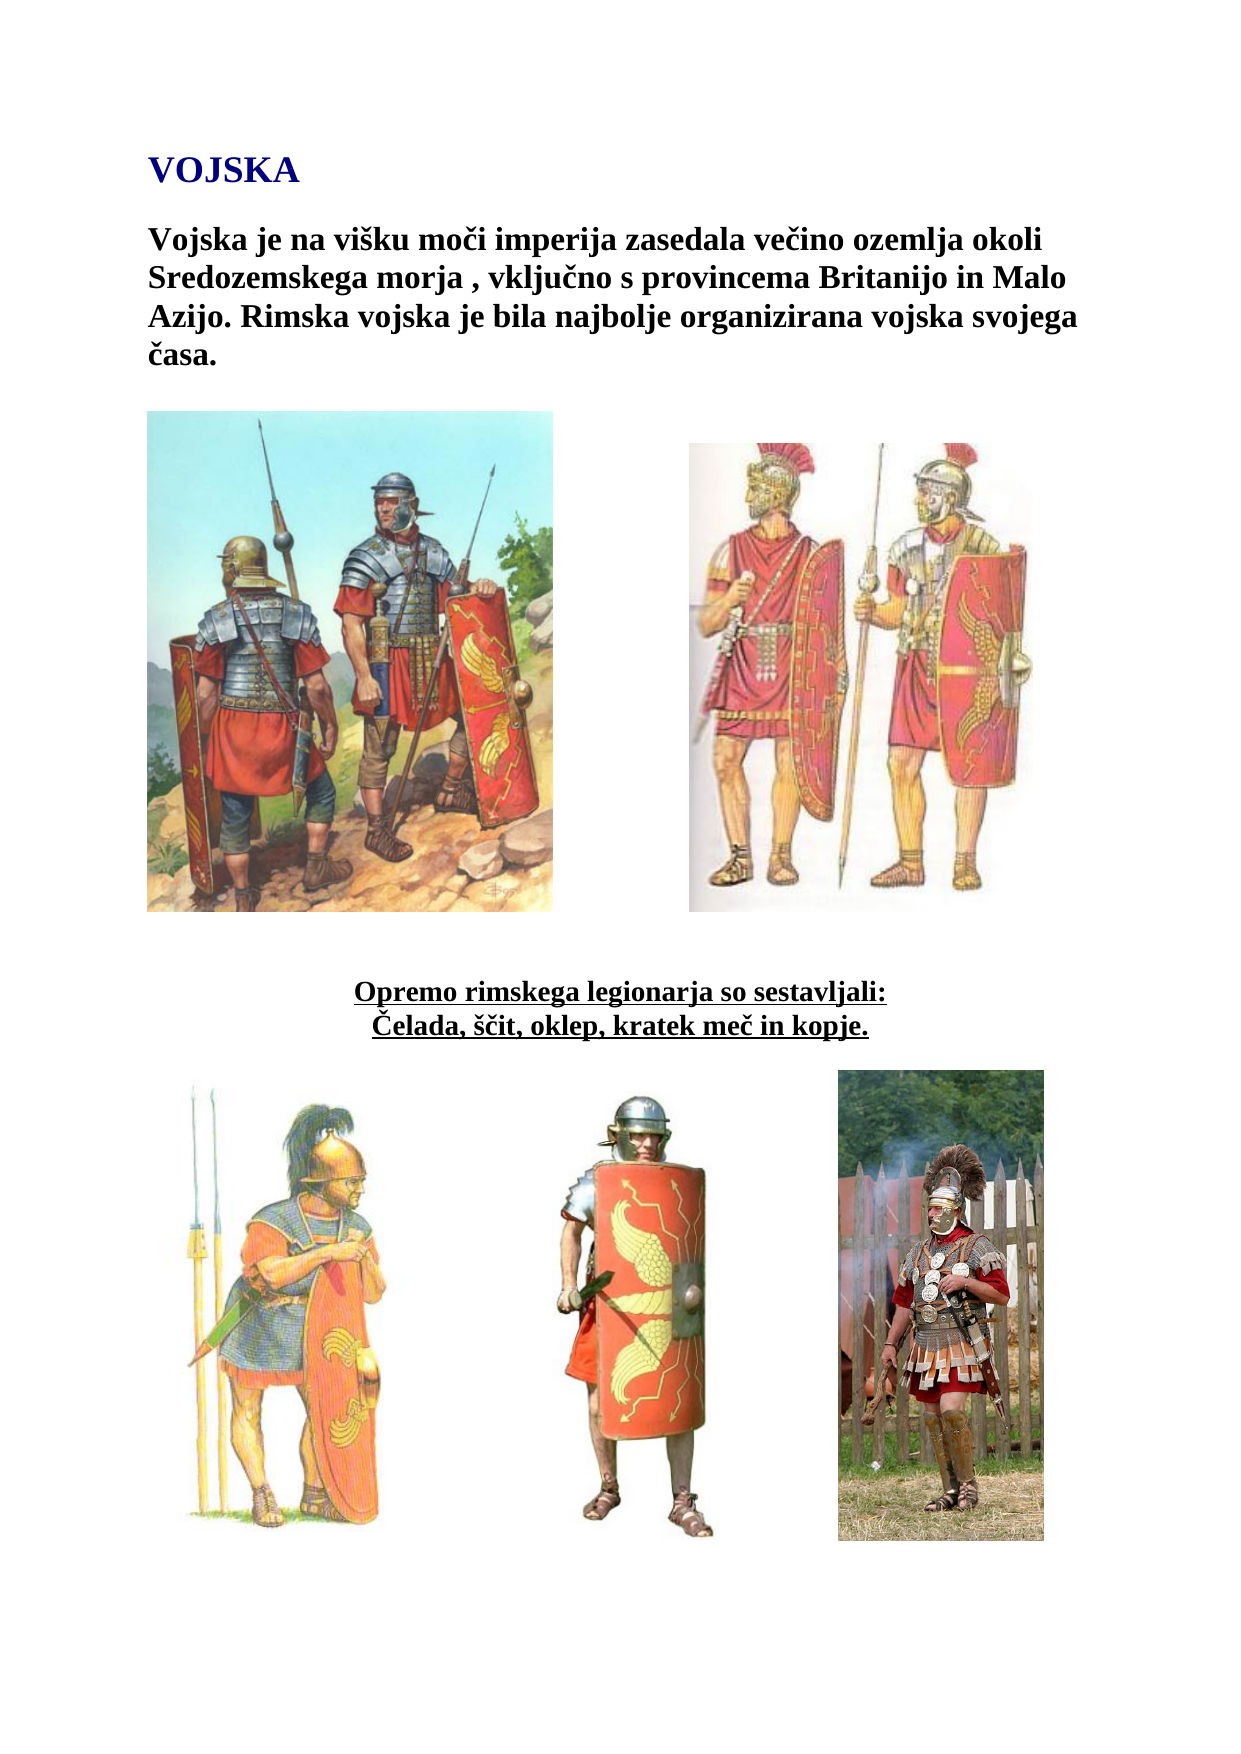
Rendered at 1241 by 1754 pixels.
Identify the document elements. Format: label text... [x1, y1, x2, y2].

picture [552, 1091, 720, 1541]
text Čelada, ščit, oklep, kratek meč in kopje. [148, 1008, 1093, 1042]
text Opremo rimskega legionarja so sestavljali: [148, 974, 1093, 1008]
text VOJSKA [148, 148, 1093, 191]
picture [689, 443, 1033, 912]
picture [838, 1070, 1044, 1541]
picture [147, 411, 553, 912]
picture [147, 1070, 416, 1541]
text Vojska je na višku moči imperija zasedala večino ozemlja okoli Sredozemskega morja , vključno s provincema Britanijo in Malo Azijo. Rimska vojska je bila najbolje organizirana vojska svojega časa. [148, 219, 1093, 373]
